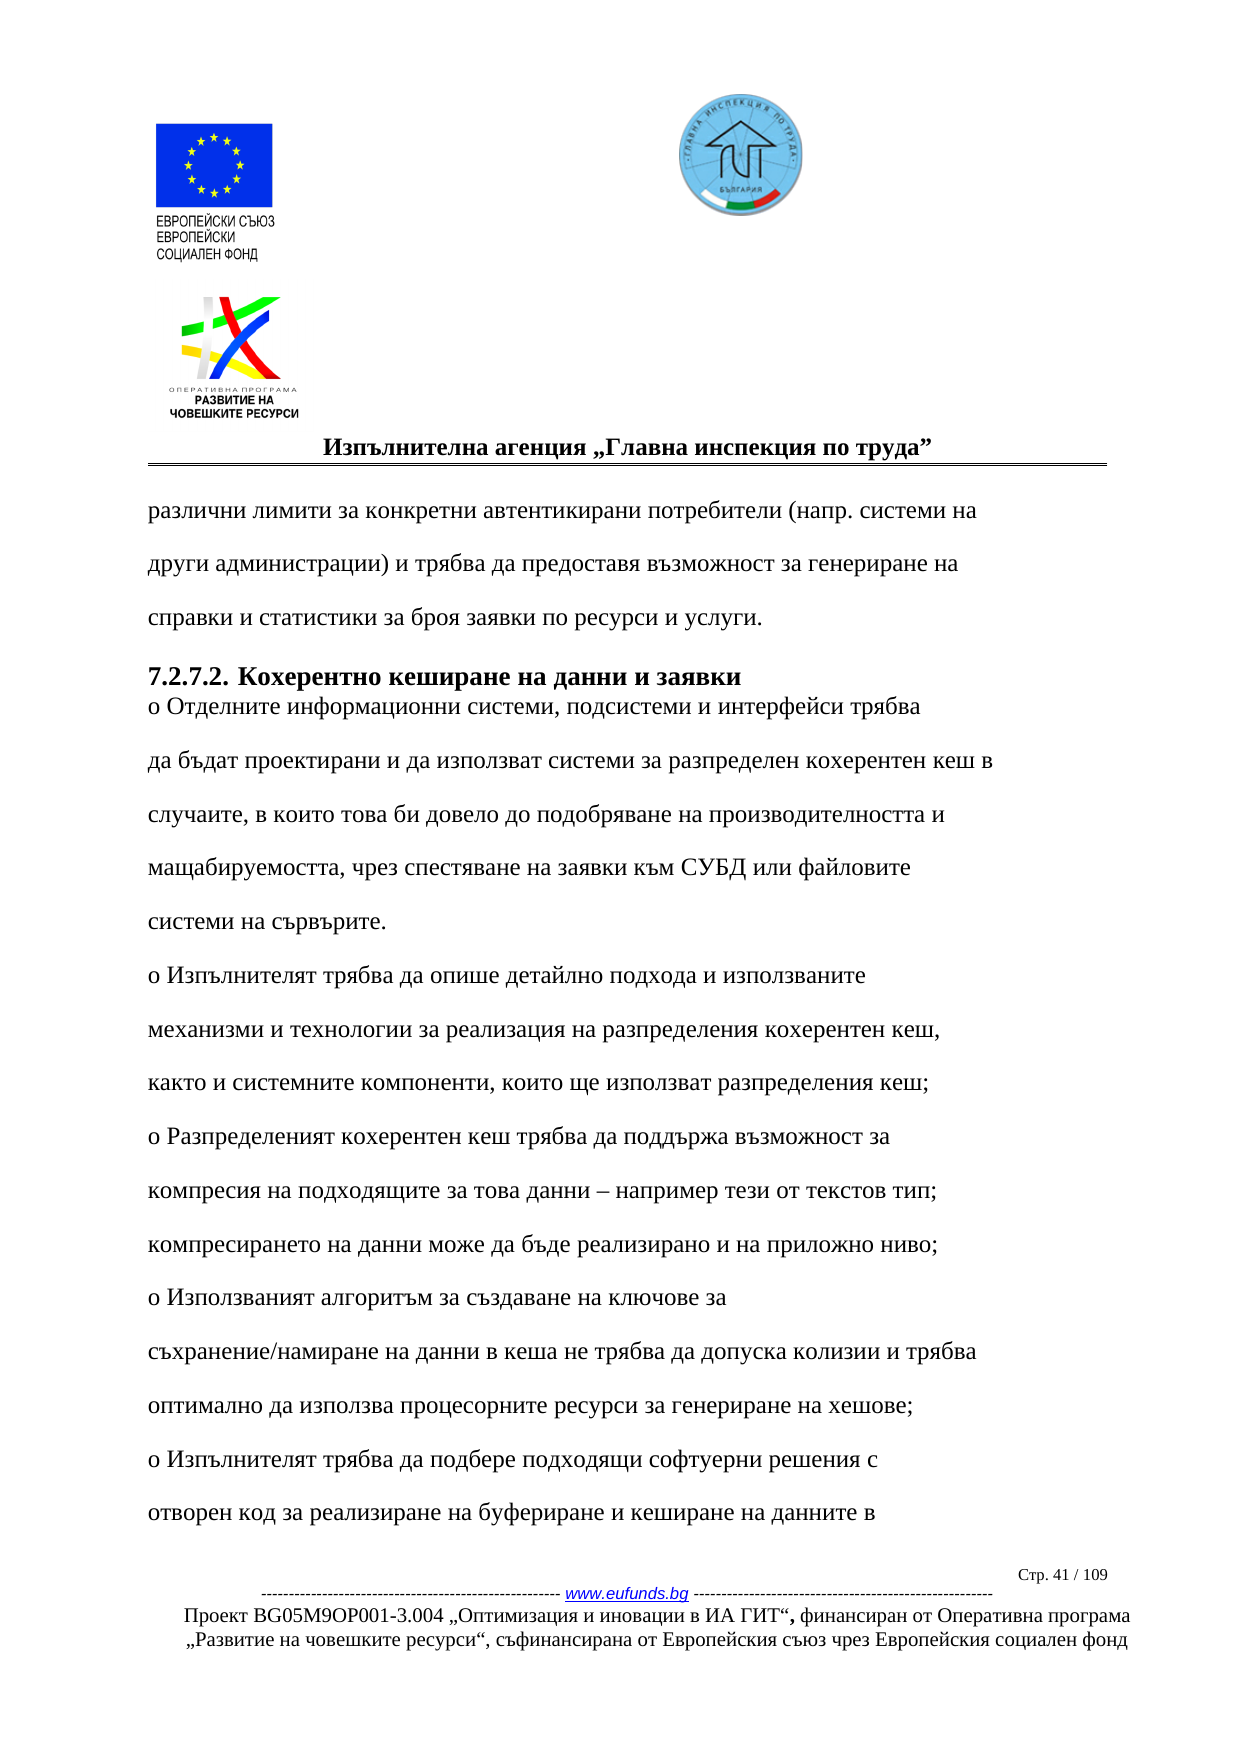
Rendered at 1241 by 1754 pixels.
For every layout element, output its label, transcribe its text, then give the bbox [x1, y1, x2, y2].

text o Изпълнителят трябва да опише детайлно подхода и използваните [148, 960, 1107, 989]
text o Отделните информационни системи, подсистеми и интерфейси трябва [148, 691, 1107, 720]
text различни лимити за конкретни автентикирани потребители (напр. системи на [148, 495, 1107, 523]
text справки и статистики за броя заявки по ресурси и услуги. [148, 602, 1107, 631]
text компресия на подходящите за това данни – например тези от текстов тип; [148, 1175, 1107, 1204]
subtitle Кохерентно кеширане на данни и заявки [148, 660, 1107, 691]
text съхранение/намиране на данни в кеша не трябва да допуска колизии и трябва [148, 1336, 1107, 1365]
text o Използваният алгоритъм за създаване на ключове за [148, 1282, 1107, 1311]
text компресирането на данни може да бъде реализирано и на приложно ниво; [148, 1229, 1107, 1257]
text други администрации) и трябва да предоставя възможност за генериране на [148, 548, 1107, 577]
text да бъдат проектирани и да използват системи за разпределен кохерентен кеш в [148, 745, 1107, 774]
text системи на сървърите. [148, 906, 1107, 935]
text случаите, в които това би довело до подобряване на производителността и [148, 799, 1107, 827]
text мащабируемостта, чрез спестяване на заявки към СУБД или файловите [148, 852, 1107, 881]
text o Изпълнителят трябва да подбере подходящи софтуерни решения с [148, 1444, 1107, 1472]
text отворен код за реализиране на буфериране и кеширане на данните в [148, 1497, 1107, 1526]
text както и системните компоненти, които ще използват разпределения кеш; [148, 1067, 1107, 1096]
text o Разпределеният кохерентен кеш трябва да поддържа възможност за [148, 1121, 1107, 1150]
text оптимално да използва процесорните ресурси за генериране на хешове; [148, 1390, 1107, 1419]
text механизми и технологии за реализация на разпределения кохерентен кеш, [148, 1014, 1107, 1042]
